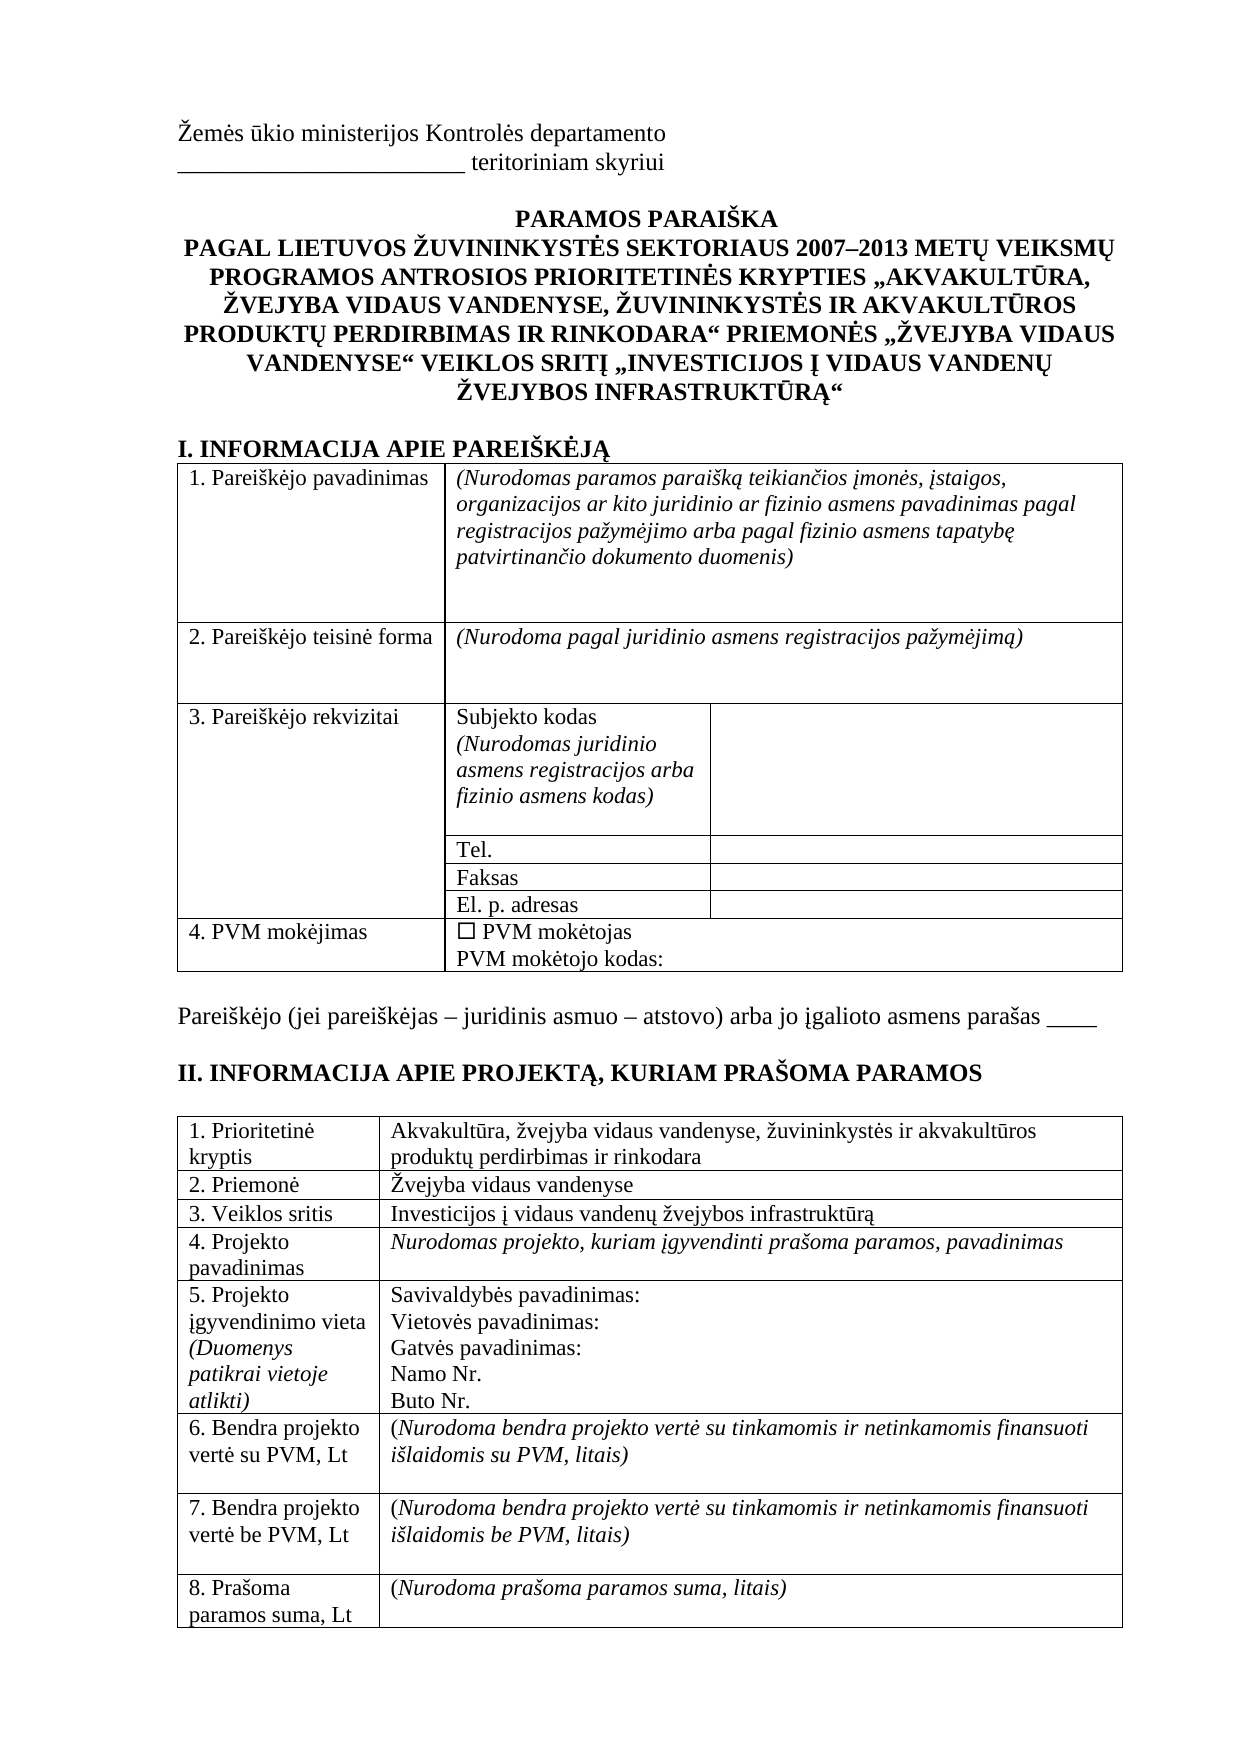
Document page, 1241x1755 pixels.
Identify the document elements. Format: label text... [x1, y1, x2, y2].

table_cell Subjekto kodas (Nurodomas juridinio asmens registracijos arba fizinio asmens kodas) [446, 704, 710, 835]
table_header (Nurodomas paramos paraišką teikiančios įmonės, įstaigos, organizacijos ar kito juridinio ar fizinio asmens pavadinimas pagal registracijos pažymėjimo arba pagal fizinio asmens tapatybę patvirtinančio dokumento duomenis) [446, 464, 1122, 622]
text II. INFORMACIJA APIE PROJEKTĄ, KURIAM PRAŠOMA PARAMOS [177, 1058, 1122, 1087]
table_cell 7. Bendra projekto vertė be PVM, Lt [178, 1494, 379, 1573]
table_cell Žvejyba vidaus vandenyse [380, 1171, 1122, 1199]
text I. INFORMACIJA APIE PAREIŠKĖJĄ [177, 434, 1122, 463]
table_cell 3. Veiklos sritis [178, 1200, 379, 1227]
table_header 1. Prioritetinė kryptis [178, 1117, 379, 1170]
table_cell 6. Bendra projekto vertė su PVM, Lt [178, 1414, 379, 1493]
table_cell 5. Projekto įgyvendinimo vieta (Duomenys patikrai vietoje atlikti) [178, 1281, 379, 1413]
text PAGAL LIETUVOS ŽUVININKYSTĖS SEKTORIAUS 2007–2013 METŲ VEIKSMŲ PROGRAMOS ANTROSIOS PRIORITETINĖS KRYPTIES „AKVAKULTŪRA, ŽVEJYBA VIDAUS VANDENYSE, ŽUVININKYSTĖS IR AKVAKULTŪROS PRODUKTŲ PERDIRBIMAS IR RINKODARA“ PRIEMONĖS „ŽVEJYBA VIDAUS VANDENYSE“ VEIKLOS SRITĮ „INVESTICIJOS Į VIDAUS VANDENŲ ŽVEJYBOS INFRASTRUKTŪRĄ“ [177, 233, 1122, 406]
table_cell Faksas [446, 864, 710, 890]
table_cell Investicijos į vidaus vandenų žvejybos infrastruktūrą [380, 1200, 1122, 1227]
table_cell [711, 864, 1122, 890]
table_cell El. p. adresas [446, 891, 710, 917]
table_cell 4. Projekto pavadinimas [178, 1228, 379, 1280]
table_cell [] PVM mokėtojas PVM mokėtojo kodas: [446, 919, 1122, 971]
table_cell [711, 836, 1122, 863]
table_cell (Nurodoma prašoma paramos suma, litais) [380, 1575, 1122, 1627]
table_cell 2. Pareiškėjo teisinė forma [178, 623, 444, 702]
table_cell Nurodomas projekto, kuriam įgyvendinti prašoma paramos, pavadinimas [380, 1228, 1122, 1280]
table_header Akvakultūra, žvejyba vidaus vandenyse, žuvininkystės ir akvakultūros produktų perdirbimas ir rinkodara [380, 1117, 1122, 1170]
table_cell 3. Pareiškėjo rekvizitai [178, 704, 444, 917]
table_cell (Nurodoma bendra projekto vertė su tinkamomis ir netinkamomis finansuoti išlaidomis su PVM, litais) [380, 1414, 1122, 1493]
table_cell (Nurodoma pagal juridinio asmens registracijos pažymėjimą) [446, 623, 1122, 702]
table_cell Tel. [446, 836, 710, 863]
table_cell 8. Prašoma paramos suma, Lt [178, 1575, 379, 1627]
table_header 1. Pareiškėjo pavadinimas [178, 464, 444, 622]
table_cell [711, 704, 1122, 835]
text Žemės ūkio ministerijos Kontrolės departamento [177, 118, 1122, 147]
text Pareiškėjo (jei pareiškėjas – juridinis asmuo – atstovo) arba jo įgalioto asmens parašas ____ [177, 1001, 1122, 1030]
table_cell [711, 891, 1122, 917]
text PARAMOS PARAIŠKA [177, 204, 1122, 233]
table_cell 2. Priemonė [178, 1171, 379, 1199]
table_cell (Nurodoma bendra projekto vertė su tinkamomis ir netinkamomis finansuoti išlaidomis be PVM, litais) [380, 1494, 1122, 1573]
table_cell Savivaldybės pavadinimas: Vietovės pavadinimas: Gatvės pavadinimas: Namo Nr. Buto Nr. [380, 1281, 1122, 1413]
table_cell 4. PVM mokėjimas [178, 919, 444, 971]
text _______________________ teritoriniam skyriui [177, 147, 1122, 176]
